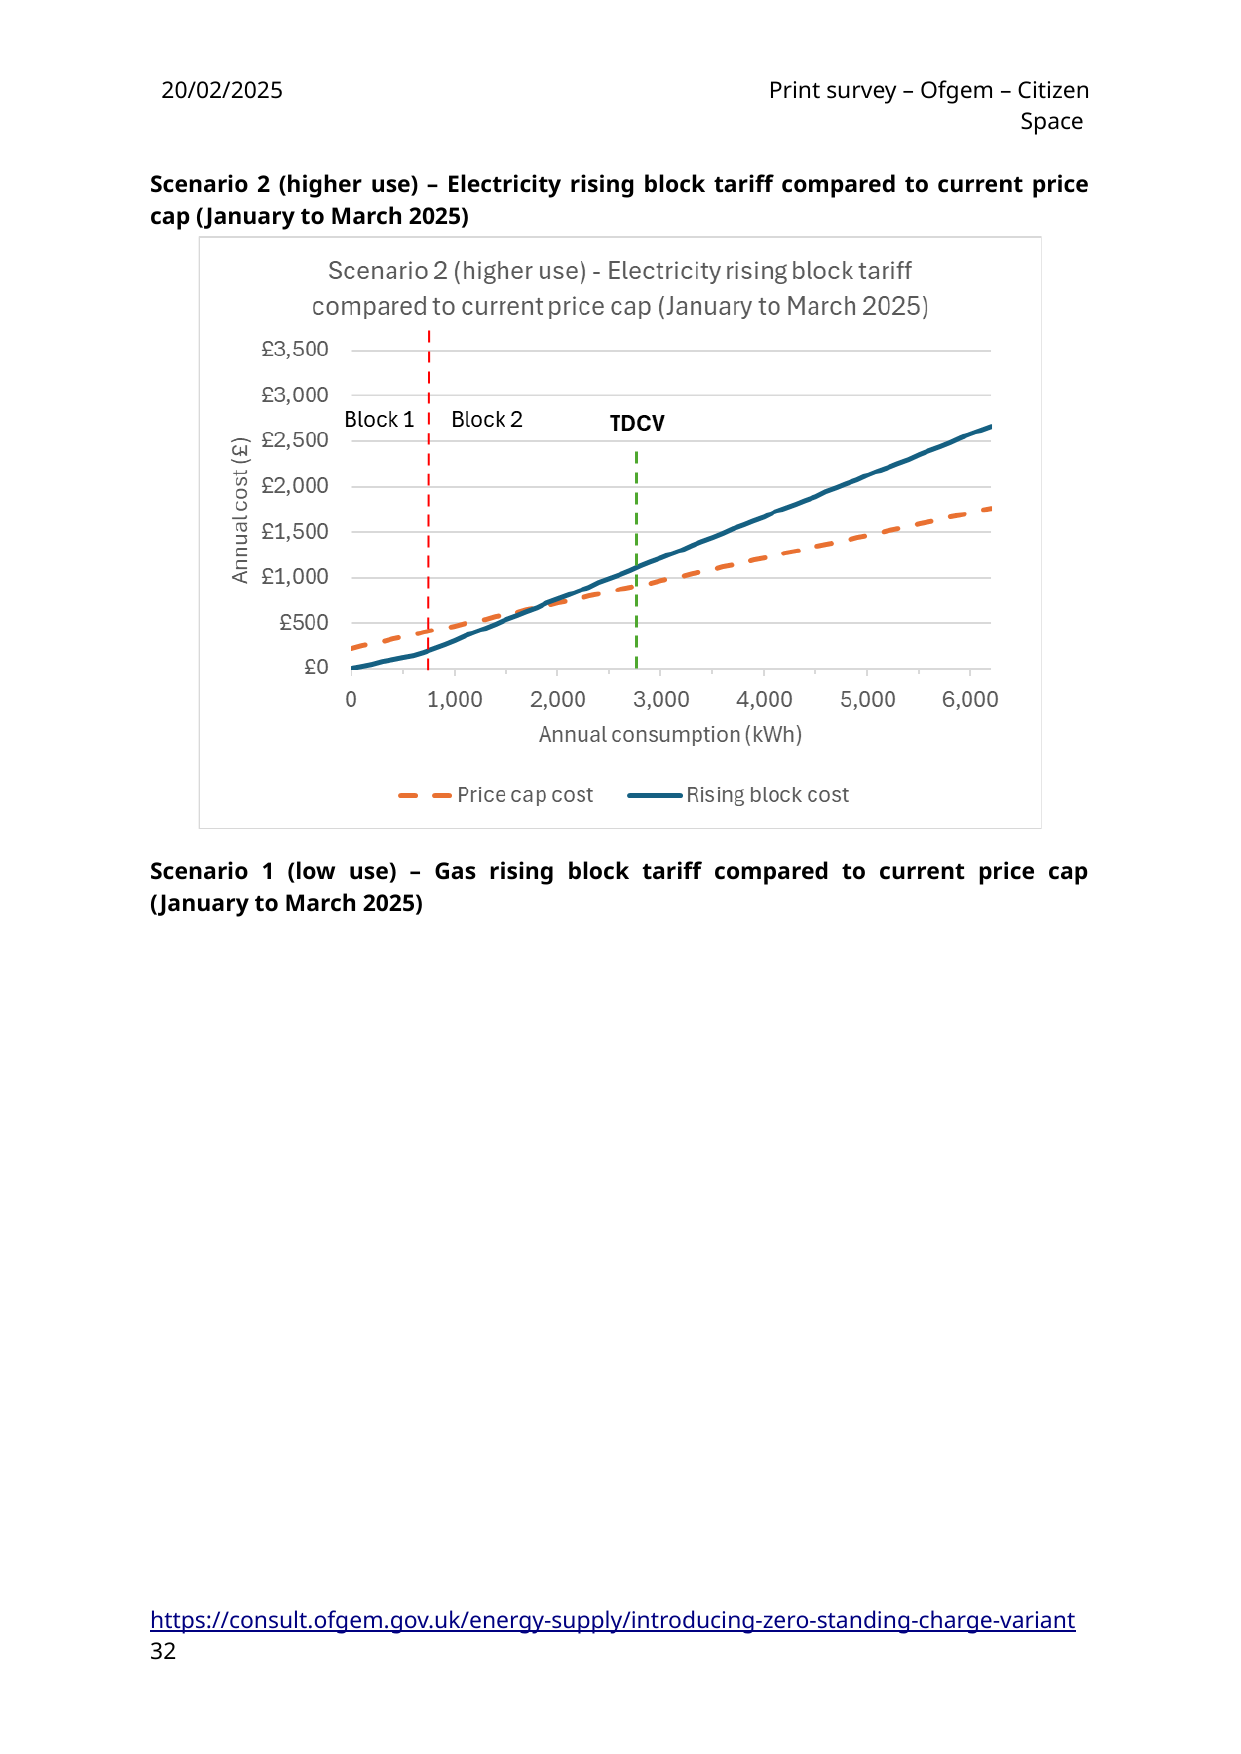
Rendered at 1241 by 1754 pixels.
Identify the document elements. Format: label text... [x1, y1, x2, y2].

subtitle Scenario 2 (higher use) – Electricity rising block tariff compared to current price cap (January to March 2025) [150, 167, 1090, 231]
subtitle Scenario 1 (low use) – Gas rising block tariff compared to current price cap (January to March 2025) [150, 855, 1090, 919]
